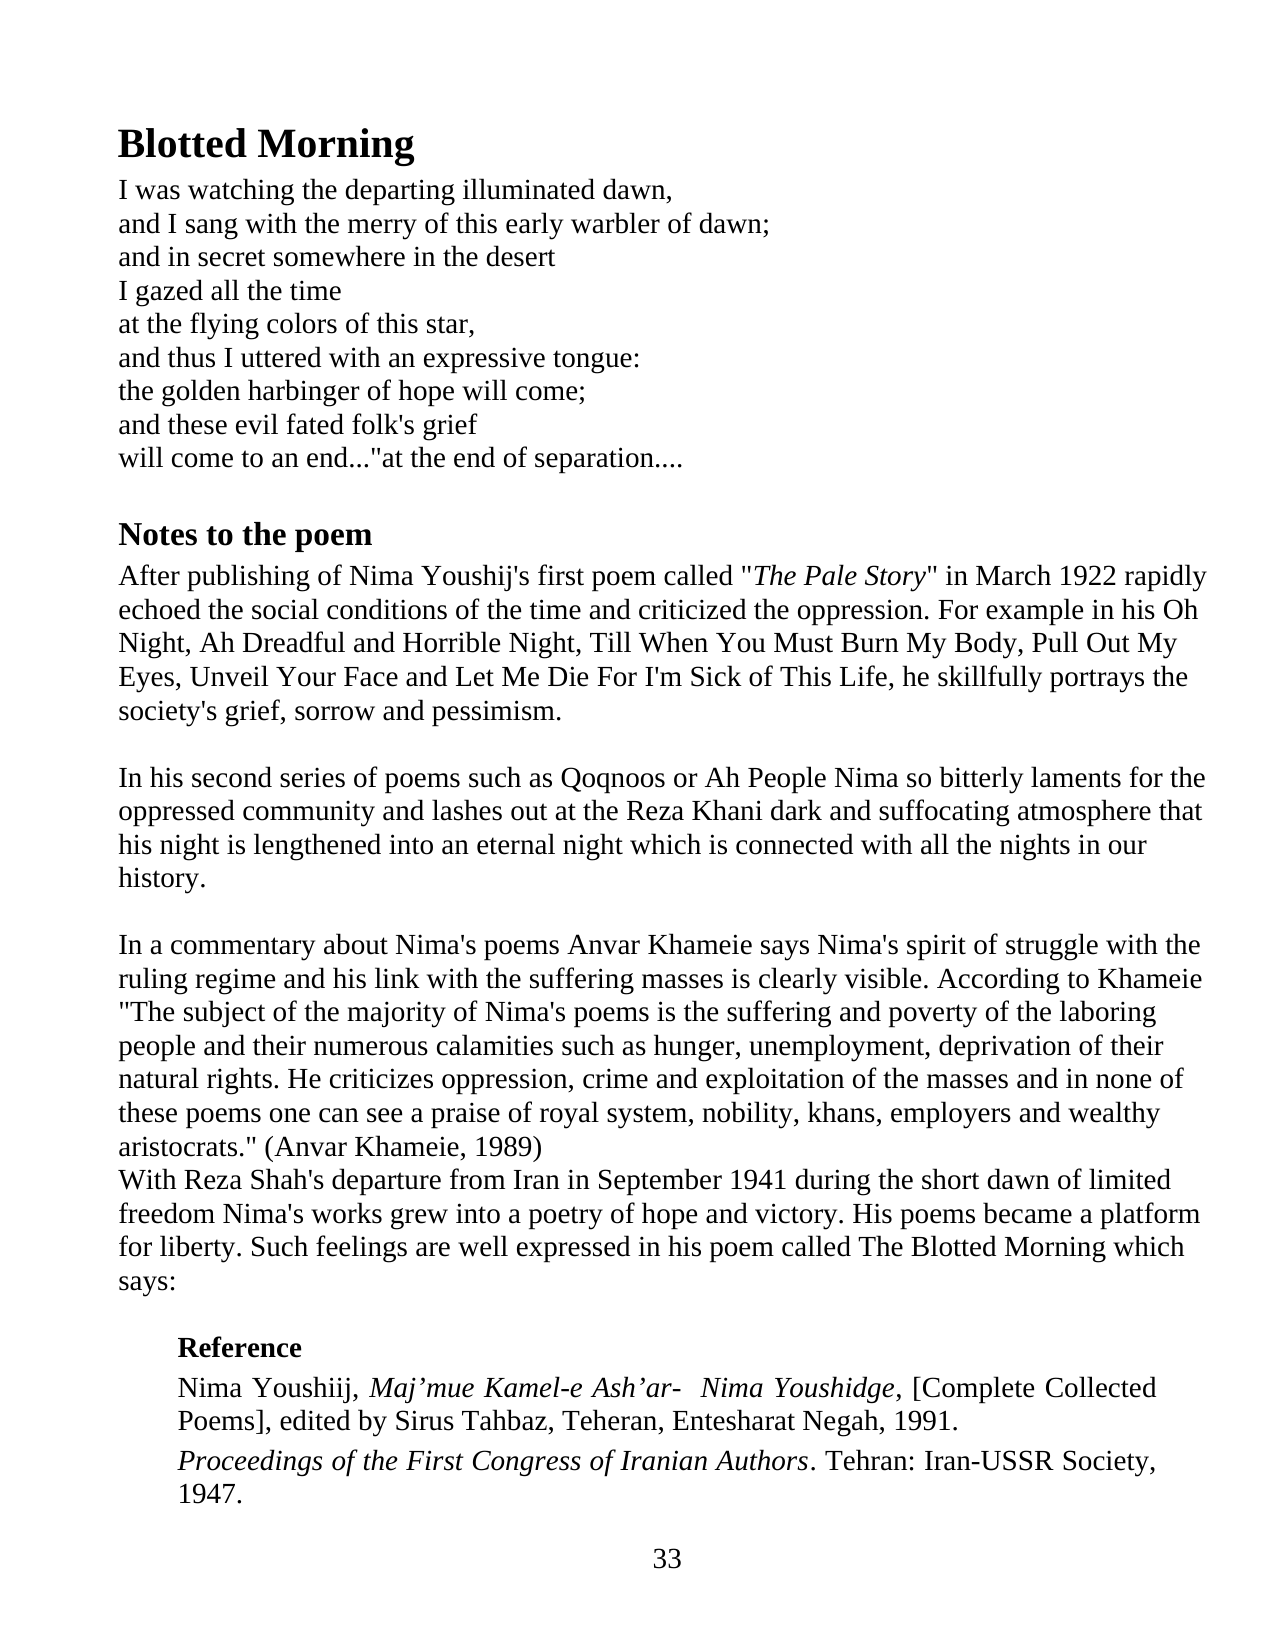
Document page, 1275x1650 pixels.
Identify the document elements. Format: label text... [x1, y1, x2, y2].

text In his second series of poems such as Qoqnoos or Ah People Nima so bitterly laments for the oppressed community and lashes out at the Reza Khani dark and suffocating atmosphere that his night is lengthened into an eternal night which is connected with all the nights in our history. [118, 760, 1216, 927]
text In a commentary about Nima's poems Anvar Khameie says Nima's spirit of struggle with the ruling regime and his link with the suffering masses is clearly visible. According to Khameie "The subject of the majority of Nima's poems is the suffering and poverty of the laboring people and their numerous calamities such as hunger, unemployment, deprivation of their natural rights. He criticizes oppression, crime and exploitation of the masses and in none of these poems one can see a praise of royal system, nobility, khans, employers and wealthy aristocrats." (Anvar Khameie, 1989) [118, 927, 1216, 1162]
text After publishing of Nima Youshij's first poem called "The Pale Story" in March 1922 rapidly echoed the social conditions of the time and criticized the oppression. For example in his Oh Night, Ah Dreadful and Horrible Night, Till When You Must Burn My Body, Pull Out My Eyes, Unveil Your Face and Let Me Die For I'm Sick of This Life, he skillfully portrays the society's grief, sorrow and pessimism. [118, 558, 1216, 760]
text Proceedings of the First Congress of Iranian Authors. Tehran: Iran-USSR Society, 1947. [177, 1443, 1157, 1510]
text Nima Youshiij, Maj’mue Kamel-e Ash’ar- Nima Youshidge, [Complete Collected Poems], edited by Sirus Tahbaz, Teheran, Entesharat Negah, 1991. [177, 1370, 1157, 1437]
text I was watching the departing illuminated dawn, and I sang with the merry of this early warbler of dawn; and in secret somewhere in the desert I gazed all the time at the flying colors of this star, and thus I uttered with an expressive tongue: the golden harbinger of hope will come; and these evil fated folk's grief will come to an end..."at the end of separation.... [118, 172, 1216, 474]
subtitle Notes to the poem [118, 514, 1039, 552]
subtitle Blotted Morning [117, 118, 1157, 166]
text Reference [177, 1330, 1157, 1363]
text With Reza Shah's departure from Iran in September 1941 during the short dawn of limited freedom Nima's works grew into a poetry of hope and victory. His poems became a platform for liberty. Such feelings are well expressed in his poem called The Blotted Morning which says: [118, 1162, 1216, 1330]
